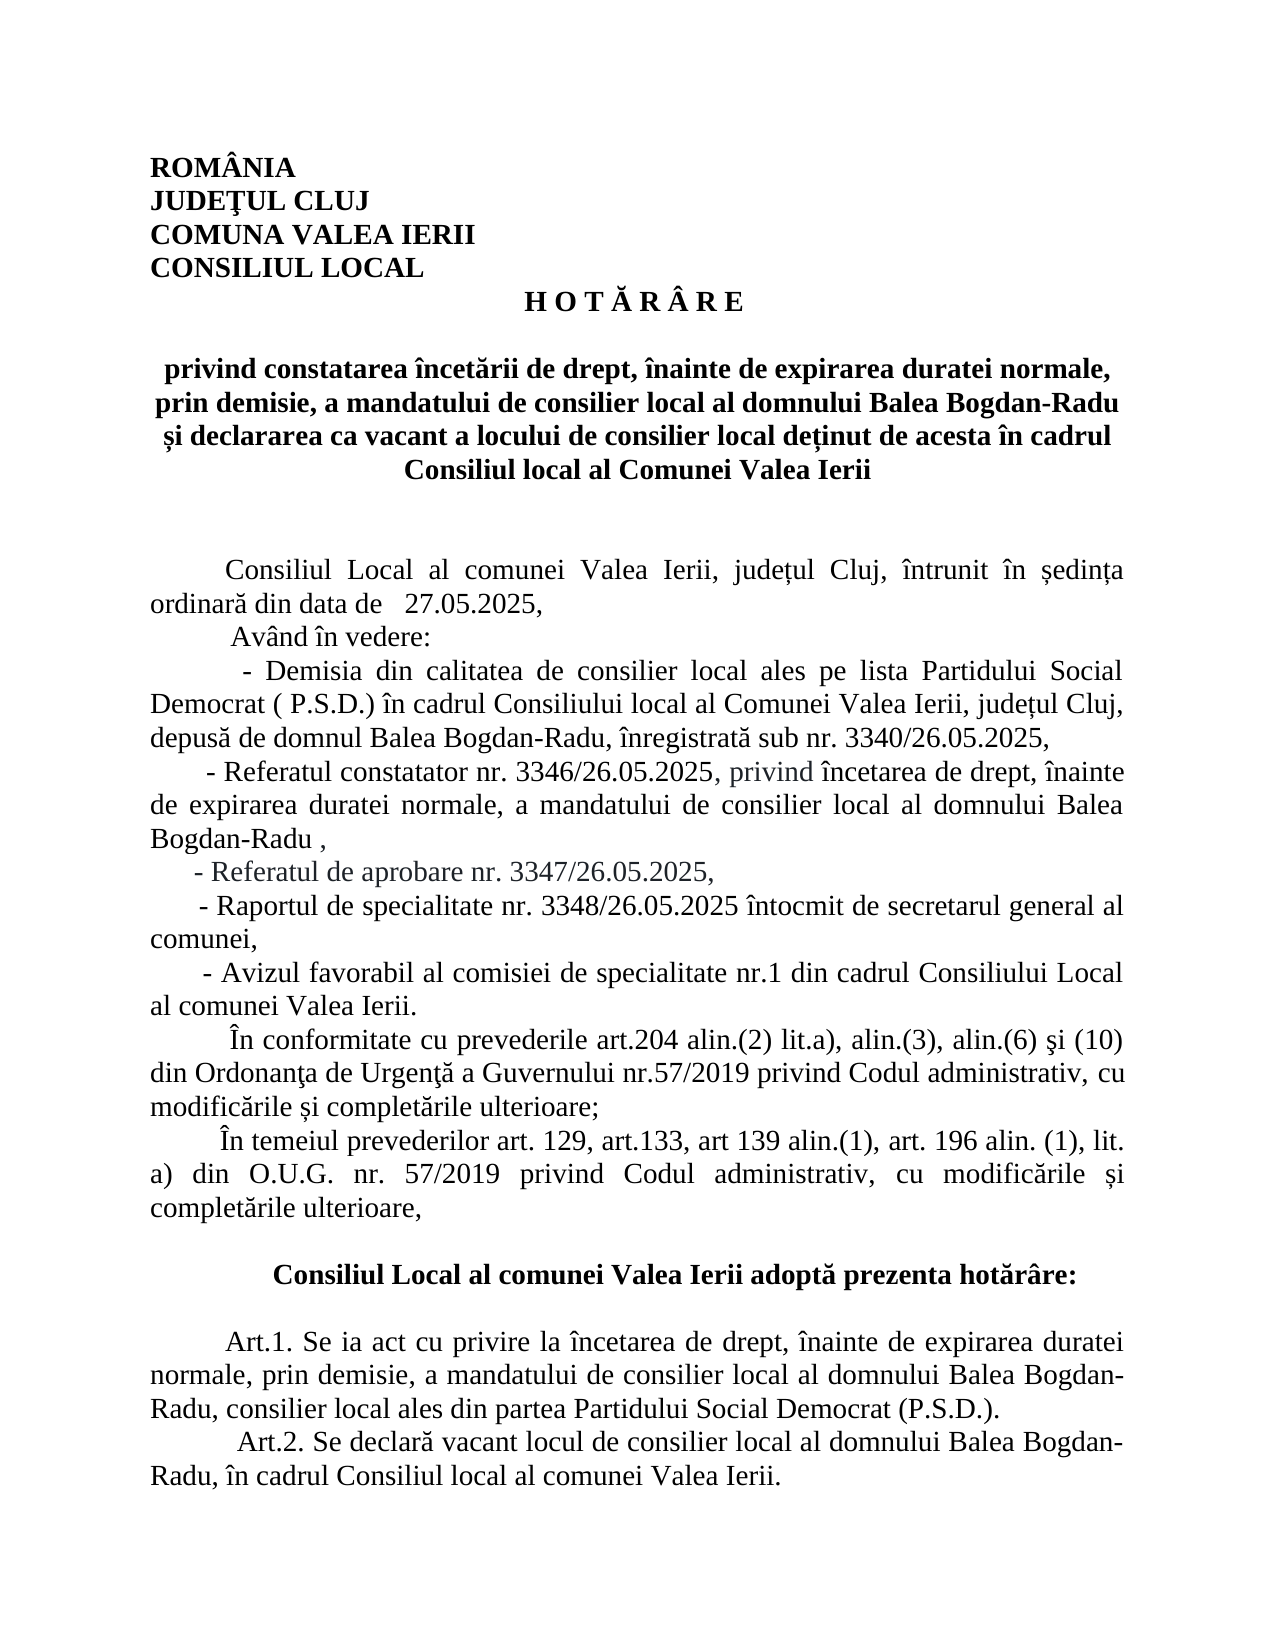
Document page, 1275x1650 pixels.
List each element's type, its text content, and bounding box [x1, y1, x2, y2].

text Art.2. Se declară vacant locul de consilier local al domnului Balea Bogdan-Radu, în cadrul Consiliul local al comunei Valea Ierii. [150, 1424, 1125, 1492]
text În conformitate cu prevederile art.204 alin.(2) lit.a), alin.(3), alin.(6) şi (10) din Ordonanţa de Urgenţă a Guvernului nr.57/2019 privind Codul administrativ, cu modificările și completările ulterioare; [150, 1022, 1125, 1123]
text Consiliul Local al comunei Valea Ierii adoptă prezenta hotărâre: [150, 1257, 1125, 1290]
text privind constatarea încetării de drept, înainte de expirarea duratei normale, prin demisie, a mandatului de consilier local al domnului Balea Bogdan-Radu și declararea ca vacant a locului de consilier local deținut de acesta în cadrul Consiliul local al Comunei Valea Ierii [150, 351, 1125, 485]
text Consiliul Local al comunei Valea Ierii, județul Cluj, întrunit în ședința ordinară din data de 27.05.2025, [150, 552, 1125, 619]
text Având în vedere: [150, 619, 1125, 653]
text H O T Ă R Â R E [150, 284, 1125, 318]
text - Referatul de aprobare nr. 3347/26.05.2025, [150, 854, 1125, 888]
text În temeiul prevederilor art. 129, art.133, art 139 alin.(1), art. 196 alin. (1), lit. a) din O.U.G. nr. 57/2019 privind Codul administrativ, cu modificările și completările ulterioare, [150, 1123, 1125, 1223]
text - Demisia din calitatea de consilier local ales pe lista Partidului Social Democrat ( P.S.D.) în cadrul Consiliului local al Comunei Valea Ierii, județul Cluj, depusă de domnul Balea Bogdan-Radu, înregistrată sub nr. 3340/26.05.2025, [150, 653, 1125, 754]
text ROMÂNIA [150, 150, 1125, 183]
text JUDEŢUL CLUJ [150, 183, 1125, 217]
text CONSILIUL LOCAL [150, 251, 1125, 284]
text - Avizul favorabil al comisiei de specialitate nr.1 din cadrul Consiliului Local al comunei Valea Ierii. [150, 955, 1125, 1022]
text Art.1. Se ia act cu privire la încetarea de drept, înainte de expirarea duratei normale, prin demisie, a mandatului de consilier local al domnului Balea Bogdan-Radu, consilier local ales din partea Partidului Social Democrat (P.S.D.). [150, 1324, 1125, 1424]
text - Referatul constatator nr. 3346/26.05.2025, privind încetarea de drept, înainte de expirarea duratei normale, a mandatului de consilier local al domnului Balea Bogdan-Radu , [150, 754, 1125, 854]
text - Raportul de specialitate nr. 3348/26.05.2025 întocmit de secretarul general al comunei, [150, 888, 1125, 955]
text COMUNA VALEA IERII [150, 217, 1125, 251]
